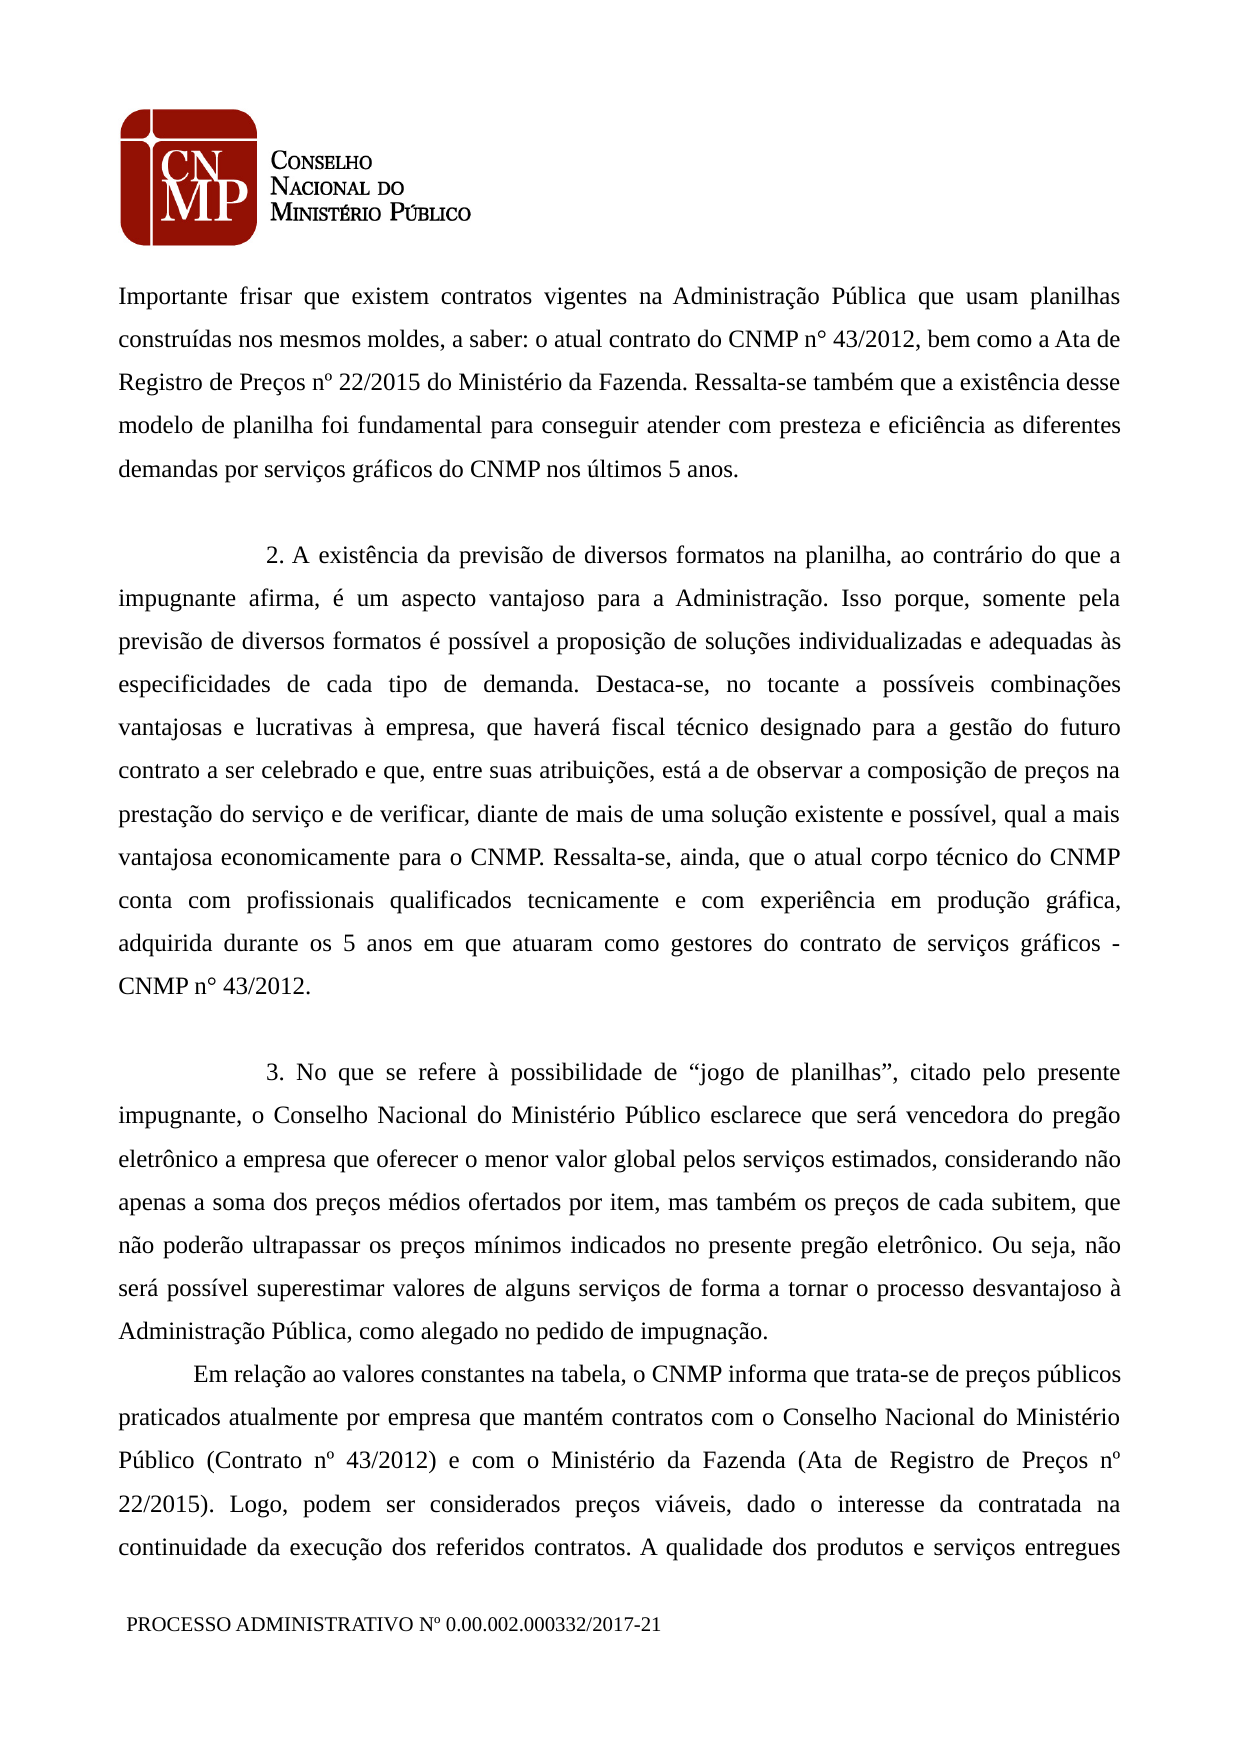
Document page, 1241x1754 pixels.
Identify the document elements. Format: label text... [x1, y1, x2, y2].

text 2. A existência da previsão de diversos formatos na planilha, ao contrário do que a impugnante afirma, é um aspecto vantajoso para a Administração. Isso porque, somente pela previsão de diversos formatos é possível a proposição de soluções individualizadas e adequadas às especificidades de cada tipo de demanda. Destaca-se, no tocante a possíveis combinações vantajosas e lucrativas à empresa, que haverá fiscal técnico designado para a gestão do futuro contrato a ser celebrado e que, entre suas atribuições, está a de observar a composição de preços na prestação do serviço e de verificar, diante de mais de uma solução existente e possível, qual a mais vantajosa economicamente para o CNMP. Ressalta-se, ainda, que o atual corpo técnico do CNMP conta com profissionais qualificados tecnicamente e com experiência em produção gráfica, adquirida durante os 5 anos em que atuaram como gestores do contrato de serviços gráficos - CNMP n° 43/2012. [118, 540, 1122, 1000]
text Em relação ao valores constantes na tabela, o CNMP informa que trata-se de preços públicos praticados atualmente por empresa que mantém contratos com o Conselho Nacional do Ministério Público (Contrato nº 43/2012) e com o Ministério da Fazenda (Ata de Registro de Preços nº 22/2015). Logo, podem ser considerados preços viáveis, dado o interesse da contratada na continuidade da execução dos referidos contratos. A qualidade dos produtos e serviços entregues [118, 1359, 1122, 1561]
text 3. No que se refere à possibilidade de “jogo de planilhas”, citado pelo presente impugnante, o Conselho Nacional do Ministério Público esclarece que será vencedora do pregão eletrônico a empresa que oferecer o menor valor global pelos serviços estimados, considerando não apenas a soma dos preços médios ofertados por item, mas também os preços de cada subitem, que não poderão ultrapassar os preços mínimos indicados no presente pregão eletrônico. Ou seja, não será possível superestimar valores de alguns serviços de forma a tornar o processo desvantajoso à Administração Pública, como alegado no pedido de impugnação. [118, 1057, 1122, 1345]
text Importante frisar que existem contratos vigentes na Administração Pública que usam planilhas construídas nos mesmos moldes, a saber: o atual contrato do CNMP n° 43/2012, bem como a Ata de Registro de Preços nº 22/2015 do Ministério da Fazenda. Ressalta-se também que a existência desse modelo de planilha foi fundamental para conseguir atender com presteza e eficiência as diferentes demandas por serviços gráficos do CNMP nos últimos 5 anos. [118, 263, 1122, 482]
picture [97, 87, 486, 267]
